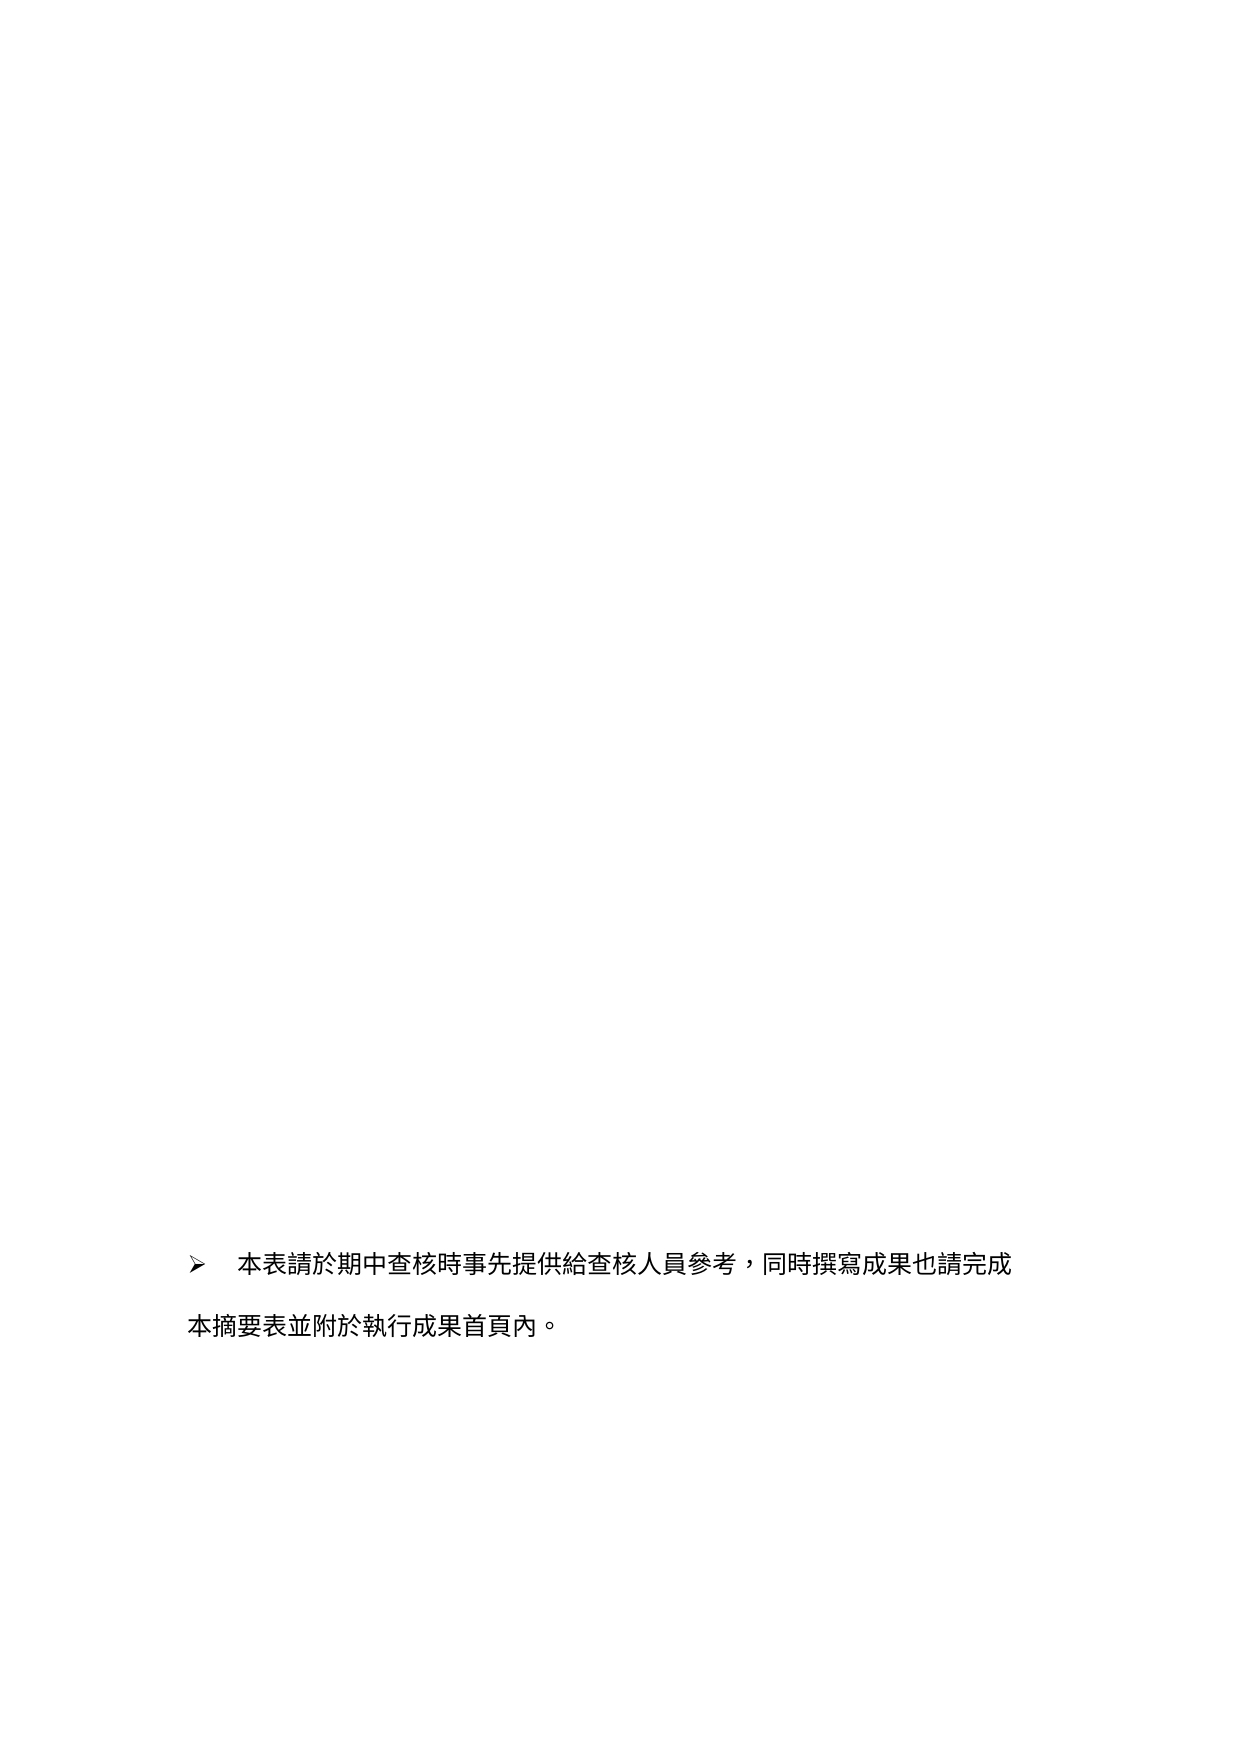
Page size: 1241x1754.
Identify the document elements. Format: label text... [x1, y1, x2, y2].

list 本表請於期中查核時事先提供給查核人員參考，同時撰寫成果也請完成本摘要表並附於執行成果首頁內。 [187, 1221, 1015, 1346]
